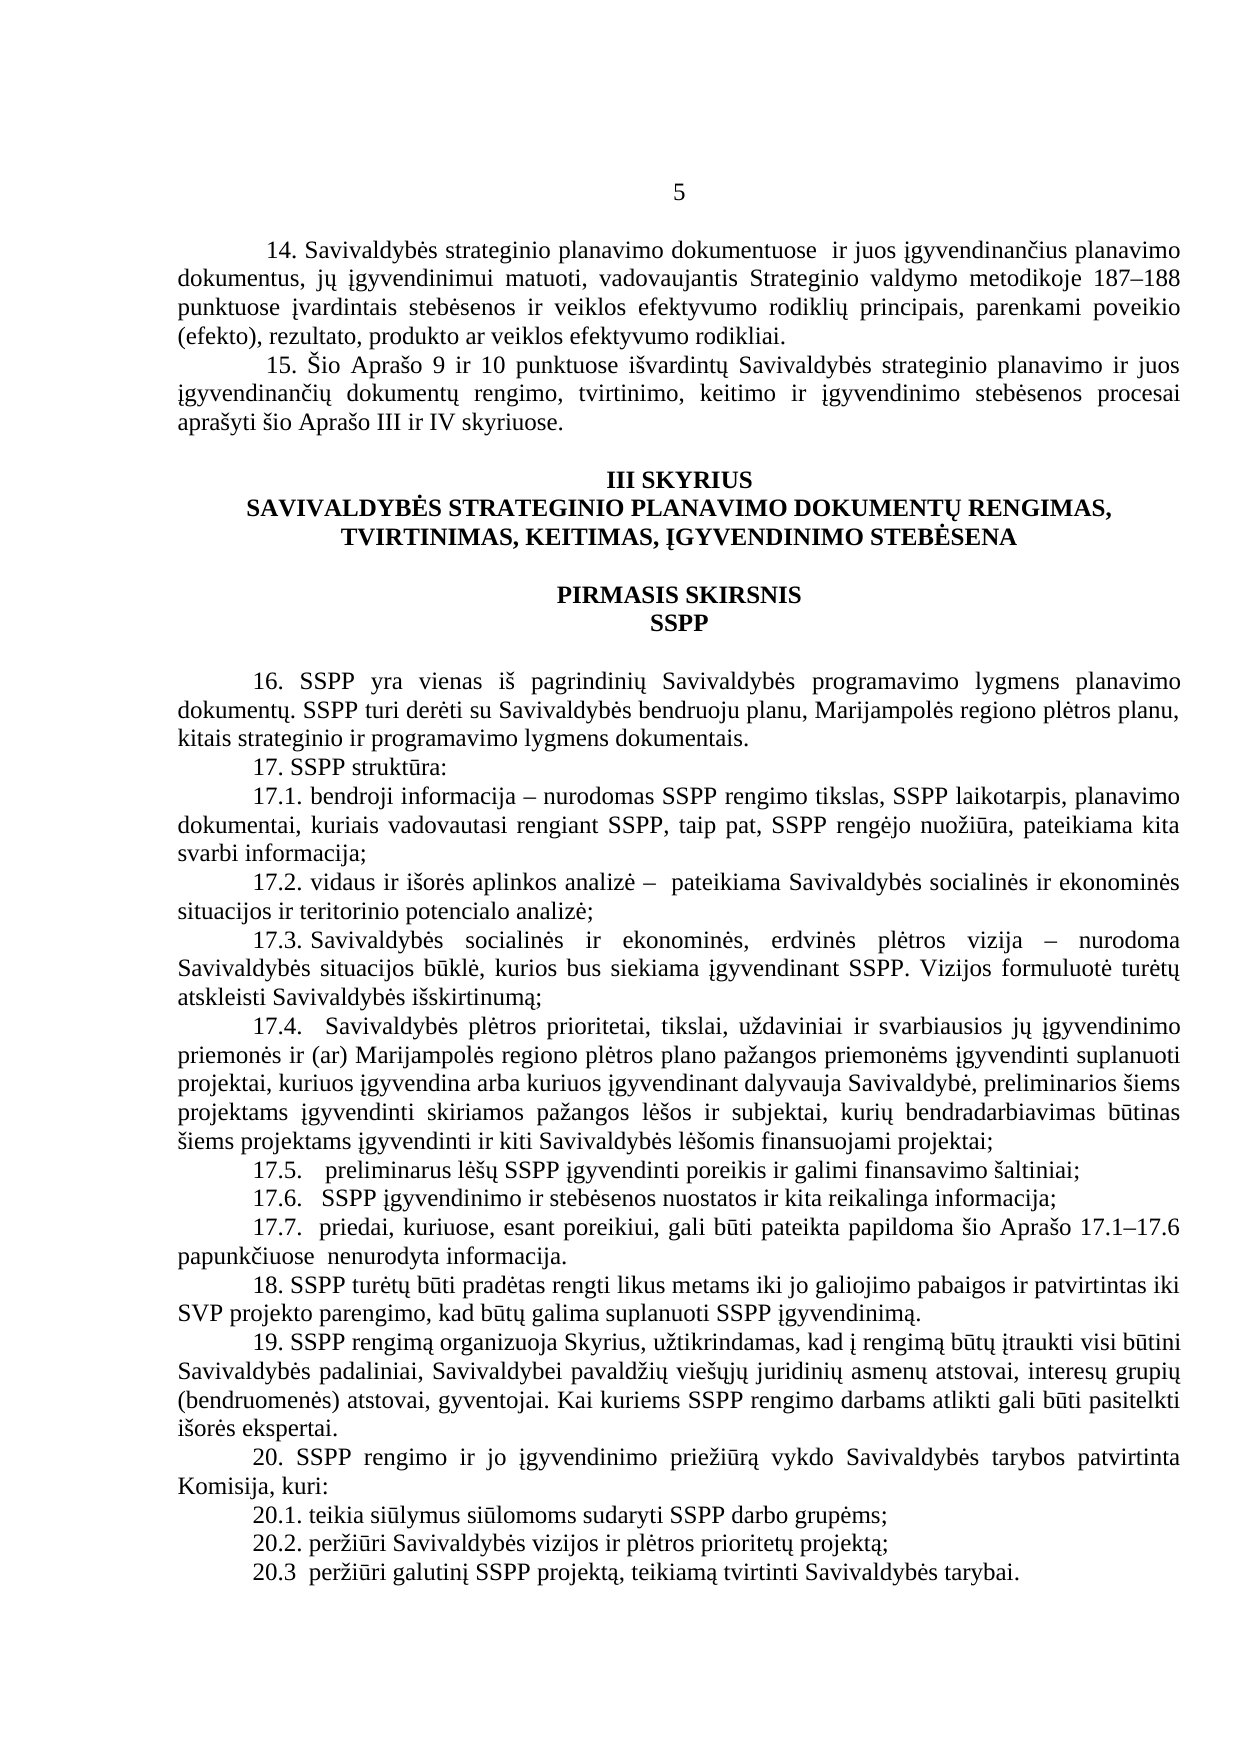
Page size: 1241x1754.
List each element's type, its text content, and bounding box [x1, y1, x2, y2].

text SSPP [177, 608, 1181, 637]
text 17. SSPP struktūra: [177, 752, 1181, 781]
text 16. SSPP yra vienas iš pagrindinių Savivaldybės programavimo lygmens planavimo dokumentų. SSPP turi derėti su Savivaldybės bendruoju planu, Marijampolės regiono plėtros planu, kitais strateginio ir programavimo lygmens dokumentais. [177, 666, 1181, 752]
text 19. SSPP rengimą organizuoja Skyrius, užtikrindamas, kad į rengimą būtų įtraukti visi būtini Savivaldybės padaliniai, Savivaldybei pavaldžių viešųjų juridinių asmenų atstovai, interesų grupių (bendruomenės) atstovai, gyventojai. Kai kuriems SSPP rengimo darbams atlikti gali būti pasitelkti išorės ekspertai. [177, 1327, 1181, 1442]
text 15. Šio Aprašo 9 ir 10 punktuose išvardintų Savivaldybės strateginio planavimo ir juos įgyvendinančių dokumentų rengimo, tvirtinimo, keitimo ir įgyvendinimo stebėsenos procesai aprašyti šio Aprašo III ir IV skyriuose. [177, 350, 1181, 436]
text 18. SSPP turėtų būti pradėtas rengti likus metams iki jo galiojimo pabaigos ir patvirtintas iki SVP projekto parengimo, kad būtų galima suplanuoti SSPP įgyvendinimą. [177, 1270, 1181, 1327]
text 14. Savivaldybės strateginio planavimo dokumentuose ir juos įgyvendinančius planavimo dokumentus, jų įgyvendinimui matuoti, vadovaujantis Strateginio valdymo metodikoje 187–188 punktuose įvardintais stebėsenos ir veiklos efektyvumo rodiklių principais, parenkami poveikio (efekto), rezultato, produkto ar veiklos efektyvumo rodikliai. [177, 235, 1181, 350]
text 17.4. Savivaldybės plėtros prioritetai, tikslai, uždaviniai ir svarbiausios jų įgyvendinimo priemonės ir (ar) Marijampolės regiono plėtros plano pažangos priemonėms įgyvendinti suplanuoti projektai, kuriuos įgyvendina arba kuriuos įgyvendinant dalyvauja Savivaldybė, preliminarios šiems projektams įgyvendinti skiriamos pažangos lėšos ir subjektai, kurių bendradarbiavimas būtinas šiems projektams įgyvendinti ir kiti Savivaldybės lėšomis finansuojami projektai; [177, 1011, 1181, 1155]
text III SKYRIUS [177, 465, 1181, 493]
text 17.3. Savivaldybės socialinės ir ekonominės, erdvinės plėtros vizija – nurodoma Savivaldybės situacijos būklė, kurios bus siekiama įgyvendinant SSPP. Vizijos formuluotė turėtų atskleisti Savivaldybės išskirtinumą; [177, 925, 1181, 1011]
text 17.1. bendroji informacija – nurodomas SSPP rengimo tikslas, SSPP laikotarpis, planavimo dokumentai, kuriais vadovautasi rengiant SSPP, taip pat, SSPP rengėjo nuožiūra, pateikiama kita svarbi informacija; [177, 781, 1181, 867]
text 20.1. teikia siūlymus siūlomoms sudaryti SSPP darbo grupėms; [177, 1500, 1181, 1528]
text 17.6. SSPP įgyvendinimo ir stebėsenos nuostatos ir kita reikalinga informacija; [177, 1183, 1181, 1212]
text 20.3 peržiūri galutinį SSPP projektą, teikiamą tvirtinti Savivaldybės tarybai. [177, 1557, 1181, 1586]
text 20.2. peržiūri Savivaldybės vizijos ir plėtros prioritetų projektą; [177, 1528, 1181, 1557]
text 20. SSPP rengimo ir jo įgyvendinimo priežiūrą vykdo Savivaldybės tarybos patvirtinta Komisija, kuri: [177, 1442, 1181, 1500]
text PIRMASIS SKIRSNIS [177, 580, 1181, 608]
text 17.7. priedai, kuriuose, esant poreikiui, gali būti pateikta papildoma šio Aprašo 17.1–17.6 papunkčiuose nenurodyta informacija. [177, 1212, 1181, 1270]
text SAVIVALDYBĖS STRATEGINIO PLANAVIMO DOKUMENTŲ RENGIMAS, TVIRTINIMAS, KEITIMAS, ĮGYVENDINIMO STEBĖSENA [177, 493, 1181, 551]
text 17.5. preliminarus lėšų SSPP įgyvendinti poreikis ir galimi finansavimo šaltiniai; [177, 1155, 1181, 1183]
text 17.2. vidaus ir išorės aplinkos analizė – pateikiama Savivaldybės socialinės ir ekonominės situacijos ir teritorinio potencialo analizė; [177, 867, 1181, 925]
